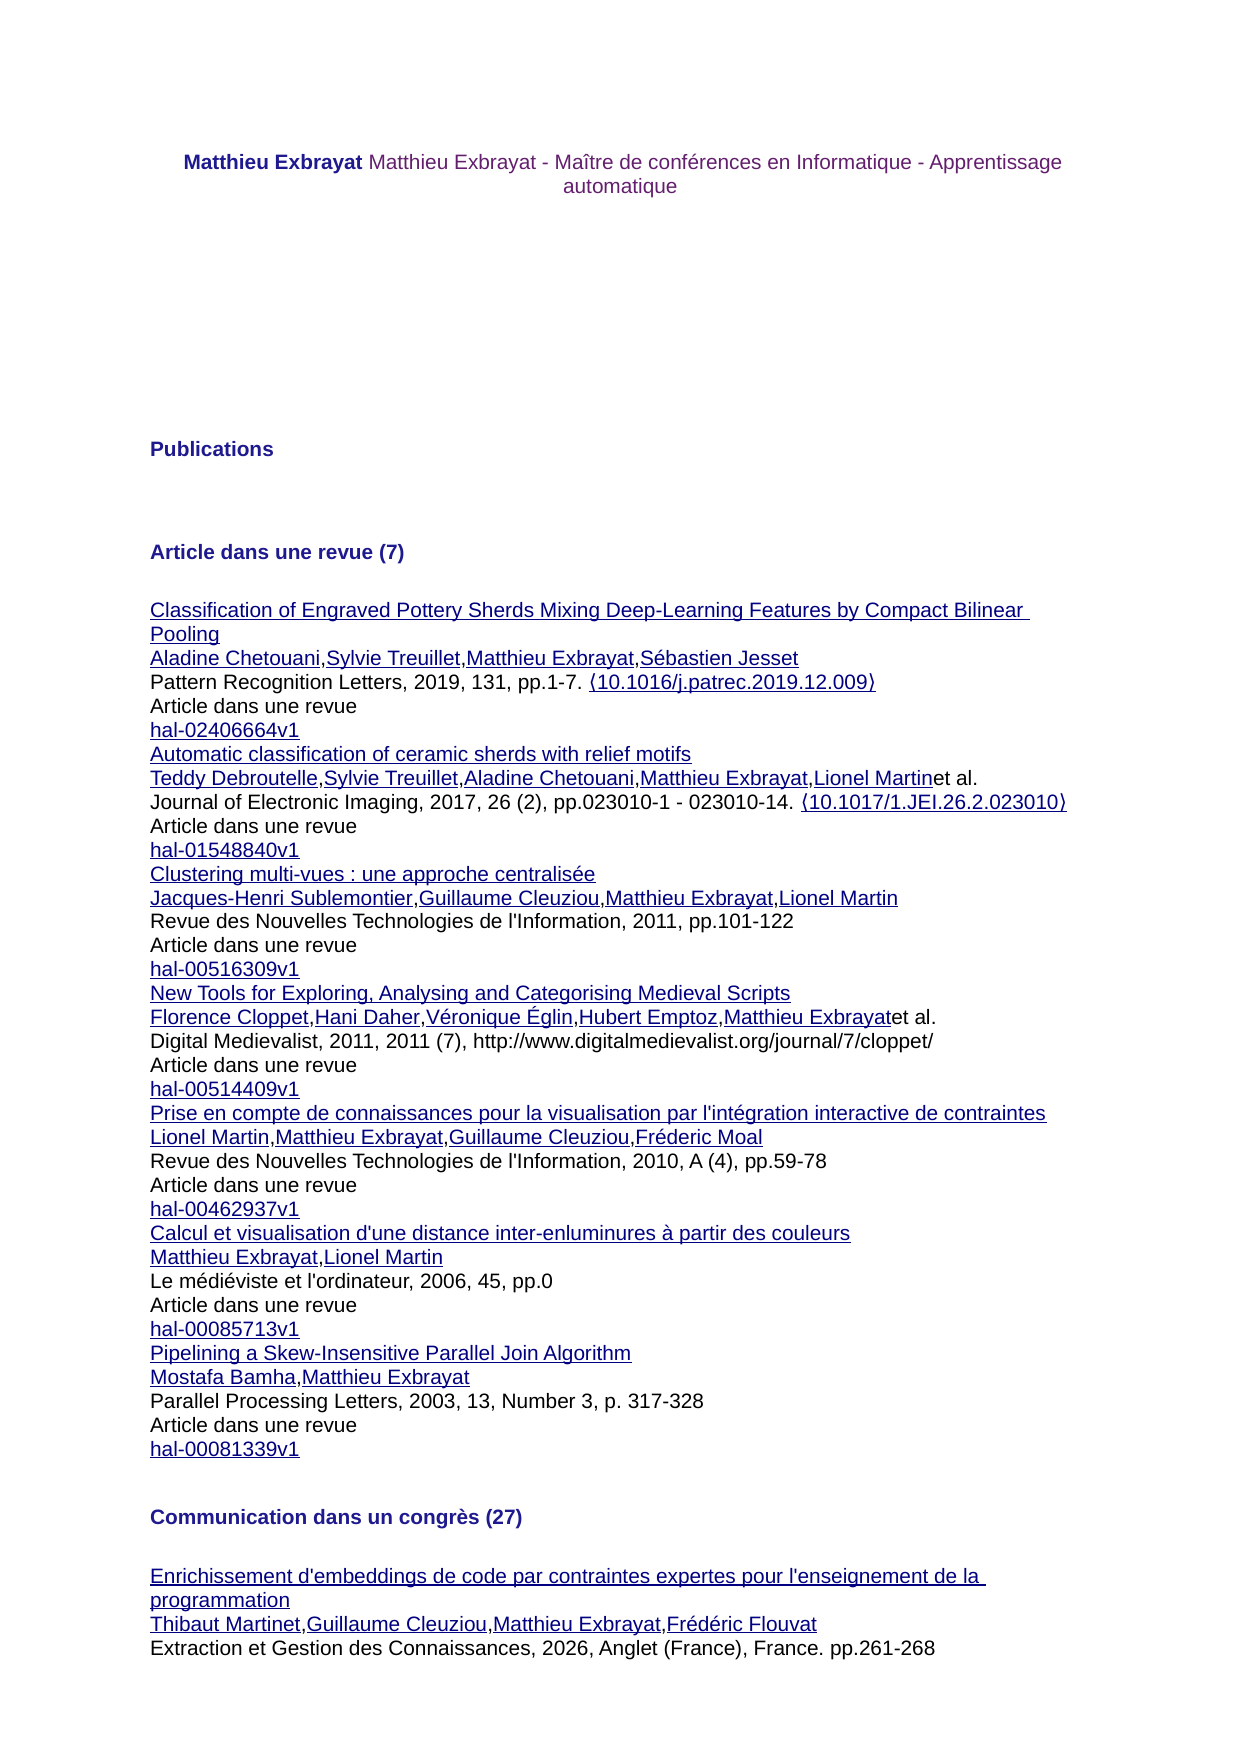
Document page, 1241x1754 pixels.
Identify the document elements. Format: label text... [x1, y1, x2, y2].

subtitle Matthieu Exbrayat Matthieu Exbrayat - Maître de conférences en Informatique - Apprentissage automatique [150, 150, 1090, 198]
subtitle Communication dans un congrès (27) [150, 1505, 1090, 1529]
table_cell Automatic classification of ceramic sherds with relief motifs Teddy Debroutelle,Sylvie Treuillet,Aladine Chetouani,Matthieu Exbrayat,Lionel Martinet al. Journal of Electronic Imaging, 2017, 26 (2), pp.023010-1 - 023010-14. ⟨10.1017/1.JEI.26.2.023010⟩ Article dans une revue hal-01548840v1 [150, 742, 1090, 861]
subtitle Article dans une revue (7) [150, 539, 1090, 563]
table_cell Prise en compte de connaissances pour la visualisation par l'intégration interactive de contraintes Lionel Martin,Matthieu Exbrayat,Guillaume Cleuziou,Fréderic Moal Revue des Nouvelles Technologies de l'Information, 2010, A (4), pp.59-78 Article dans une revue hal-00462937v1 [150, 1101, 1090, 1221]
table_header Enrichissement d'embeddings de code par contraintes expertes pour l'enseignement de la programmation Thibaut Martinet,Guillaume Cleuziou,Matthieu Exbrayat,Frédéric Flouvat Extraction et Gestion des Connaissances, 2026, Anglet (France), France. pp.261-268 [150, 1564, 1090, 1659]
table_cell New Tools for Exploring, Analysing and Categorising Medieval Scripts Florence Cloppet,Hani Daher,Véronique Églin,Hubert Emptoz,Matthieu Exbrayatet al. Digital Medievalist, 2011, 2011 (7), http://www.digitalmedievalist.org/journal/7/cloppet/ Article dans une revue hal-00514409v1 [150, 981, 1090, 1101]
table_header Classification of Engraved Pottery Sherds Mixing Deep-Learning Features by Compact Bilinear Pooling Aladine Chetouani,Sylvie Treuillet,Matthieu Exbrayat,Sébastien Jesset Pattern Recognition Letters, 2019, 131, pp.1-7. ⟨10.1016/j.patrec.2019.12.009⟩ Article dans une revue hal-02406664v1 [150, 598, 1090, 742]
subtitle Publications [150, 436, 1090, 460]
table_cell Calcul et visualisation d'une distance inter-enluminures à partir des couleurs Matthieu Exbrayat,Lionel Martin Le médiéviste et l'ordinateur, 2006, 45, pp.0 Article dans une revue hal-00085713v1 [150, 1221, 1090, 1341]
table_cell Pipelining a Skew-Insensitive Parallel Join Algorithm Mostafa Bamha,Matthieu Exbrayat Parallel Processing Letters, 2003, 13, Number 3, p. 317-328 Article dans une revue hal-00081339v1 [150, 1341, 1090, 1460]
table_cell Clustering multi-vues : une approche centralisée Jacques-Henri Sublemontier,Guillaume Cleuziou,Matthieu Exbrayat,Lionel Martin Revue des Nouvelles Technologies de l'Information, 2011, pp.101-122 Article dans une revue hal-00516309v1 [150, 861, 1090, 981]
